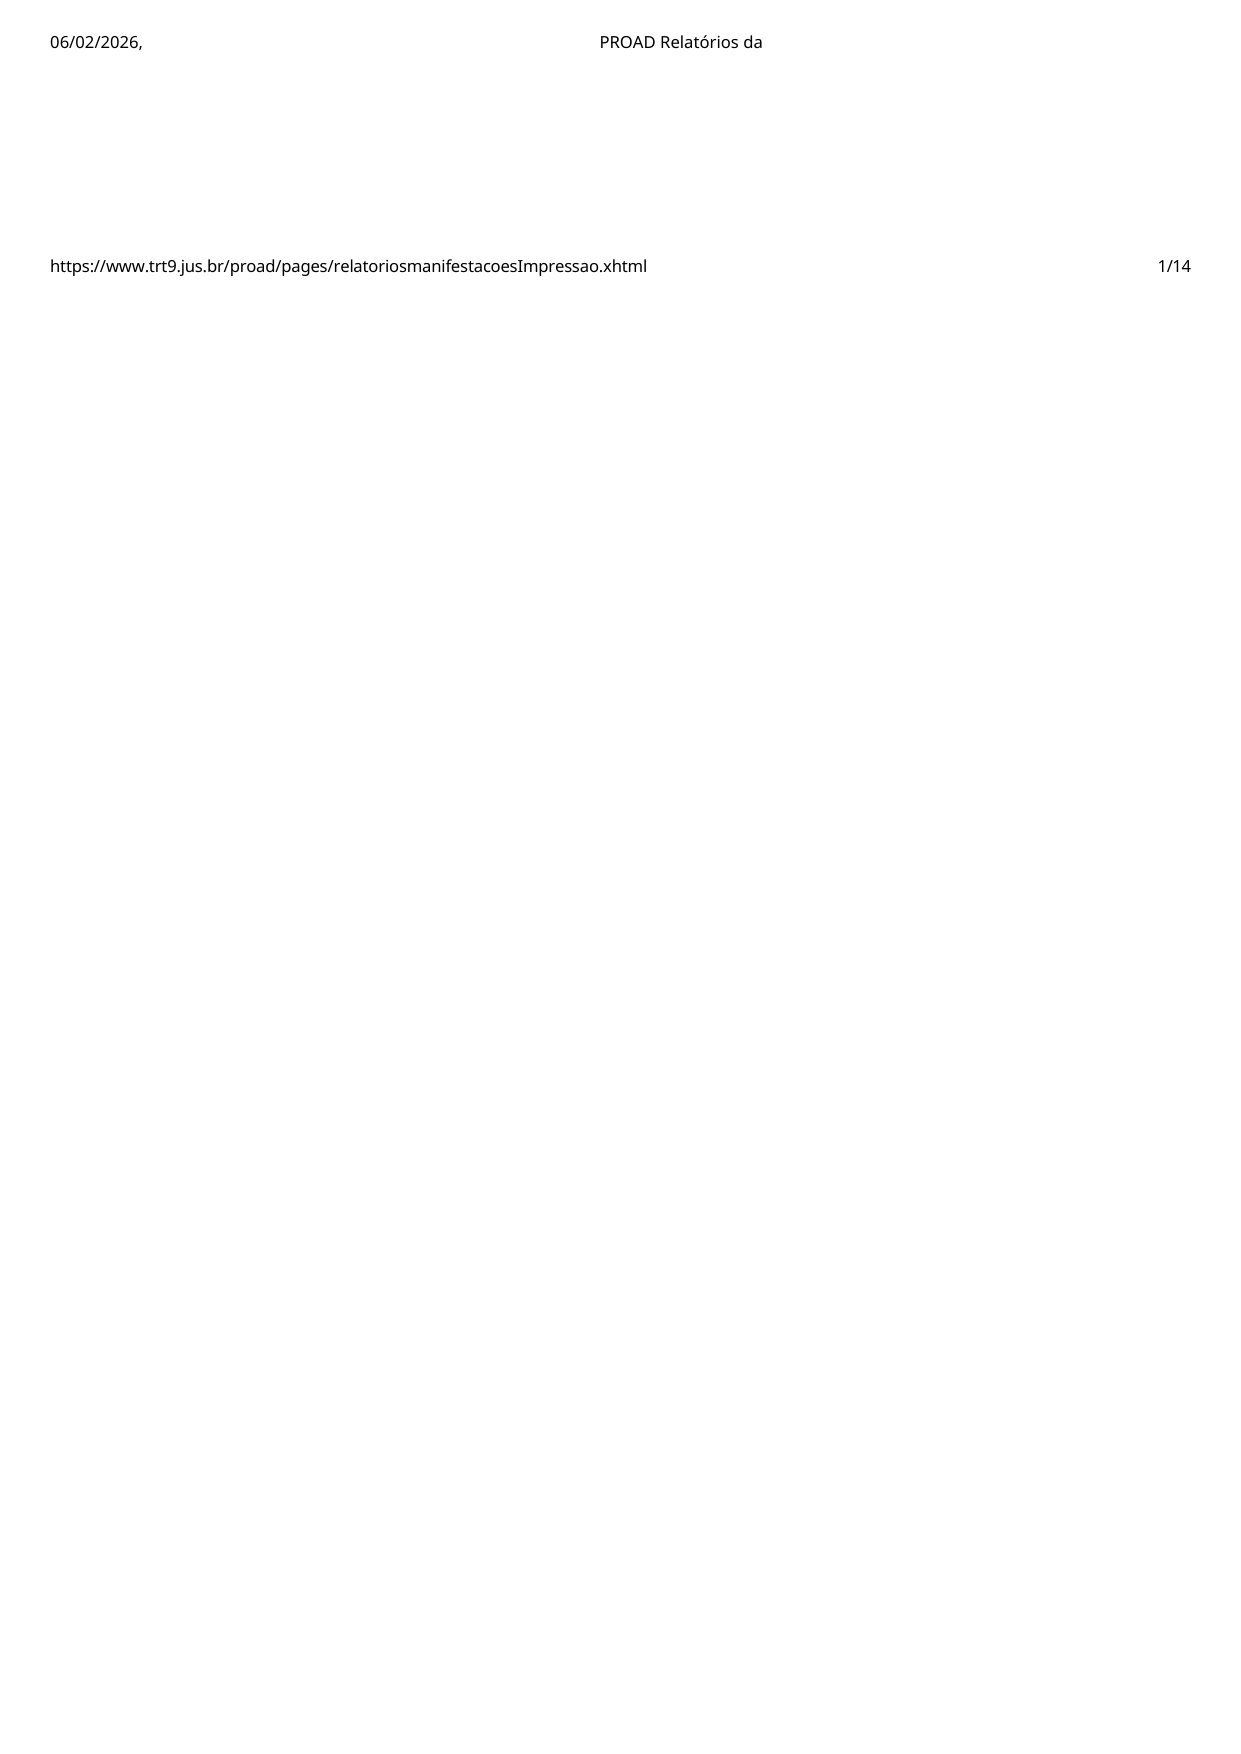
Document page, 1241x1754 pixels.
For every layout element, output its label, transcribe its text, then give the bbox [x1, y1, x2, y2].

text https://www.trt9.jus.br/proad/pages/relatoriosmanifestacoesImpressao.xhtml 1/14 [50, 254, 1196, 277]
